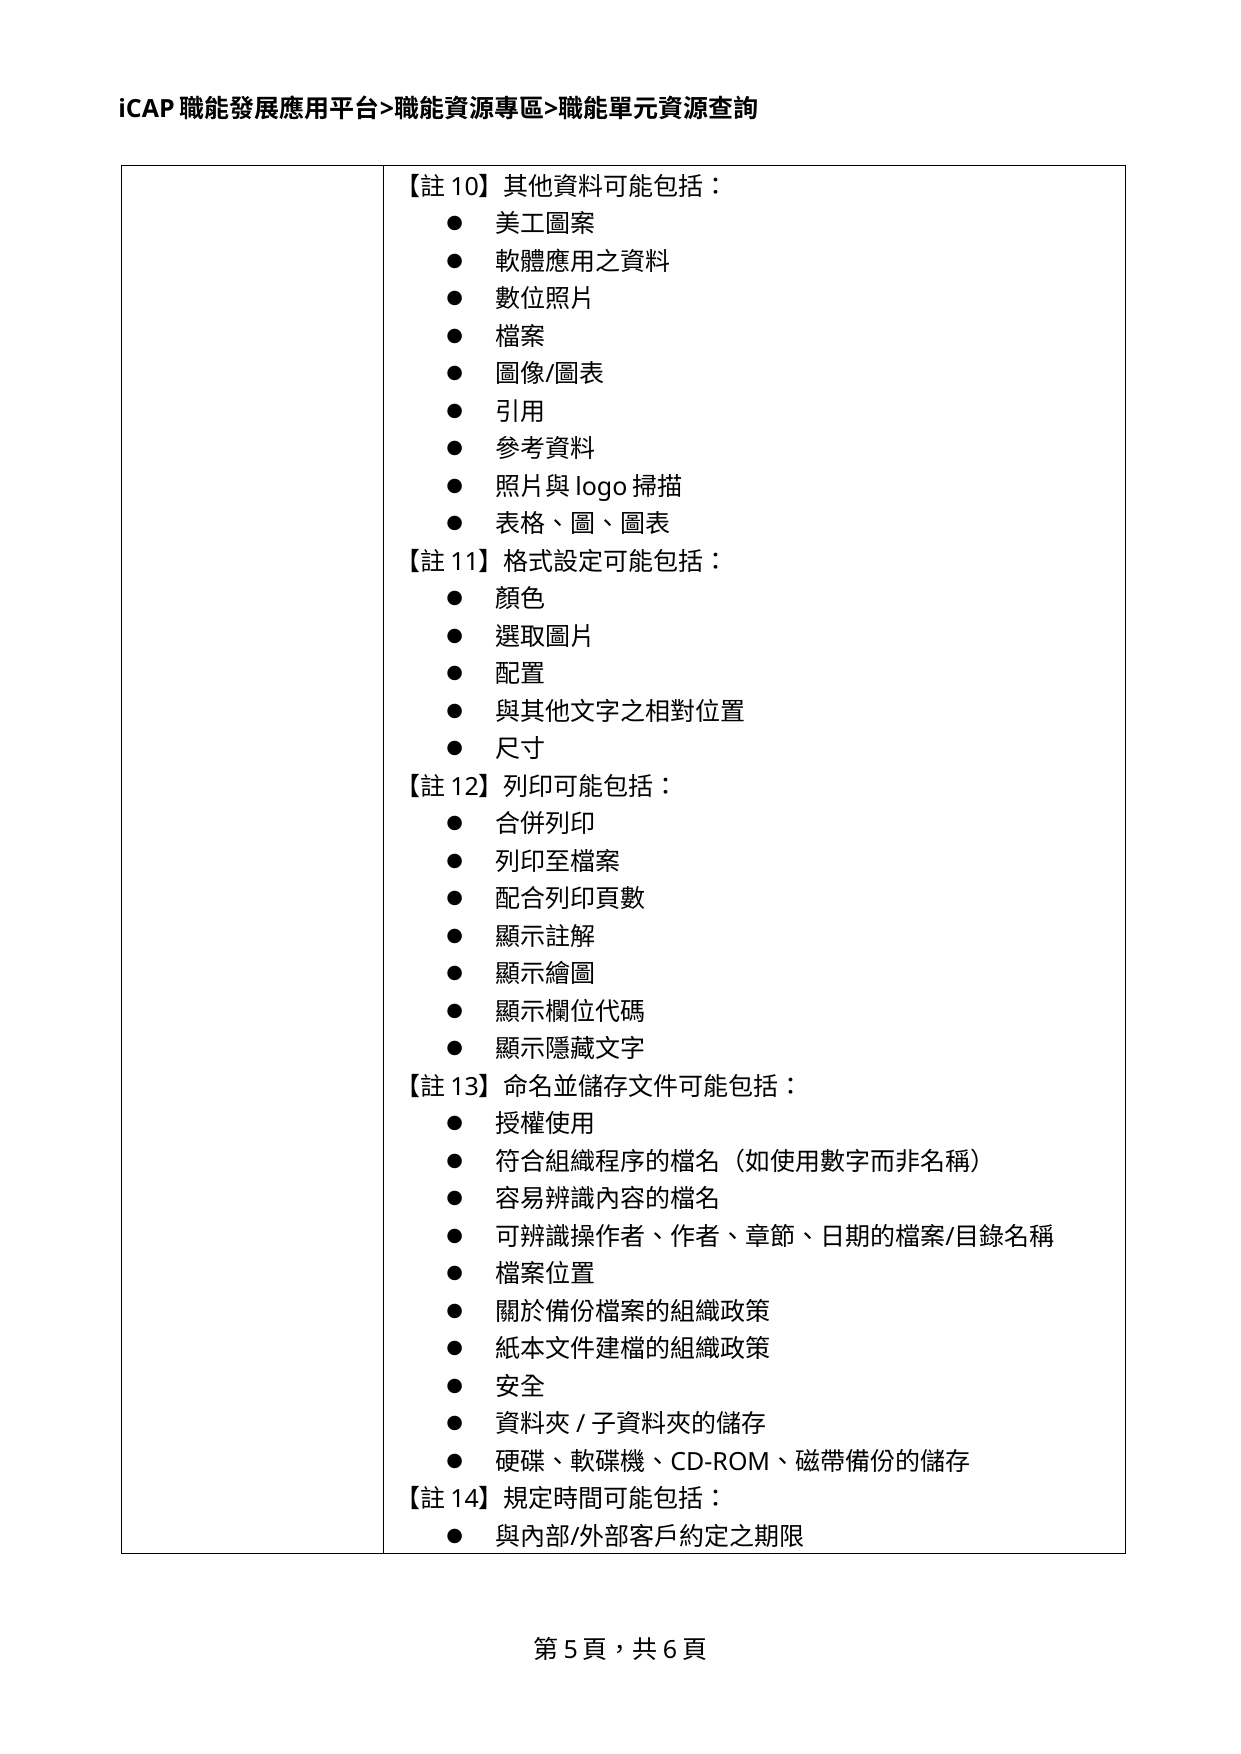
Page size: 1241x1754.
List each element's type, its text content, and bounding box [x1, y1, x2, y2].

table_cell 【註1】人體工學需求可能包括： 避免電腦螢幕幅射 椅子高度；座椅與椅背調整 文件架 腳踏板 鍵盤與滑鼠位置 照明 噪音最小化 姿勢 螢幕位置 工作站高度與配置 在適當狀況下，能依個人需求調整的設備 【註2】工作條理需求可能包括： 運動時間 重複性活動混搭其他活動 休息時間 【註3】能源與資源保護需求可能包括： 雙面使用紙張 回收使用過與碎過紙張 重複使用用於初稿的紙張（須符合保密規定） 以省電模式使用設備 【註4】文件可能包括： 圖說文字 標題字幕 詞語索引檔案 不同的奇數與偶數頁面 文件保護 圖畫 有欄位的表單 超連結 連結與 / 或內嵌物件 郵件合併資料文件 MS WordArt 眾多頁首頁尾 眾多分節 眾多使用者 範本 【註5】複合技術功能可能包括： 對齊 數據傳輸 內嵌 匯出 欄位 表格欄位 公式化 匯入 索引 連結 巨集 合併條件 分頁與分節符號 排序條件 樣式表 目錄 範本 【註6】設計的選擇可能包括： 平衡 多元 圖像/圖表與標題的相對定位 簡潔 配合版面或圖文設計的文字排版 字型 【註7】結構與配置可能包括： 框 顏色 欄 圖 圖像/圖表 標題 書信與備忘錄常規 版面配置 照片 字體 空白 【註8】設計與配置的一致性可能包括： 註釋參考資料 框線 符號/編碼列表 標號 與其他商業文件之一致性 註腳/章節附註 縮排 頁碼 間距 字型樣式與字型大小 【註9】設定欄與列的格式可能包括： 自動配置 填滿/網底 線條與邊框 合併儲存格 排序內容 分割儲存格 文字方向 【註10】其他資料可能包括： 美工圖案 軟體應用之資料 數位照片 檔案 圖像/圖表 引用 參考資料 照片與logo掃描 表格、圖、圖表 【註11】格式設定可能包括： 顏色 選取圖片 配置 與其他文字之相對位置 尺寸 【註12】列印可能包括： 合併列印 列印至檔案 配合列印頁數 顯示註解 顯示繪圖 顯示欄位代碼 顯示隱藏文字 【註13】命名並儲存文件可能包括： 授權使用 符合組織程序的檔名（如使用數字而非名稱） 容易辨識內容的檔名 可辨識操作者、作者、章節、日期的檔案/目錄名稱 檔案位置 關於備份檔案的組織政策 紙本文件建檔的組織政策 安全 資料夾 / 子資料夾的儲存 硬碟、軟碟機、CD-ROM、磁帶備份的儲存 【註14】規定時間可能包括： 與內部/外部客戶約定之期限 與需要文件之上司或人員約定之期限 [384, 166, 1125, 1553]
table_cell [122, 166, 383, 1553]
